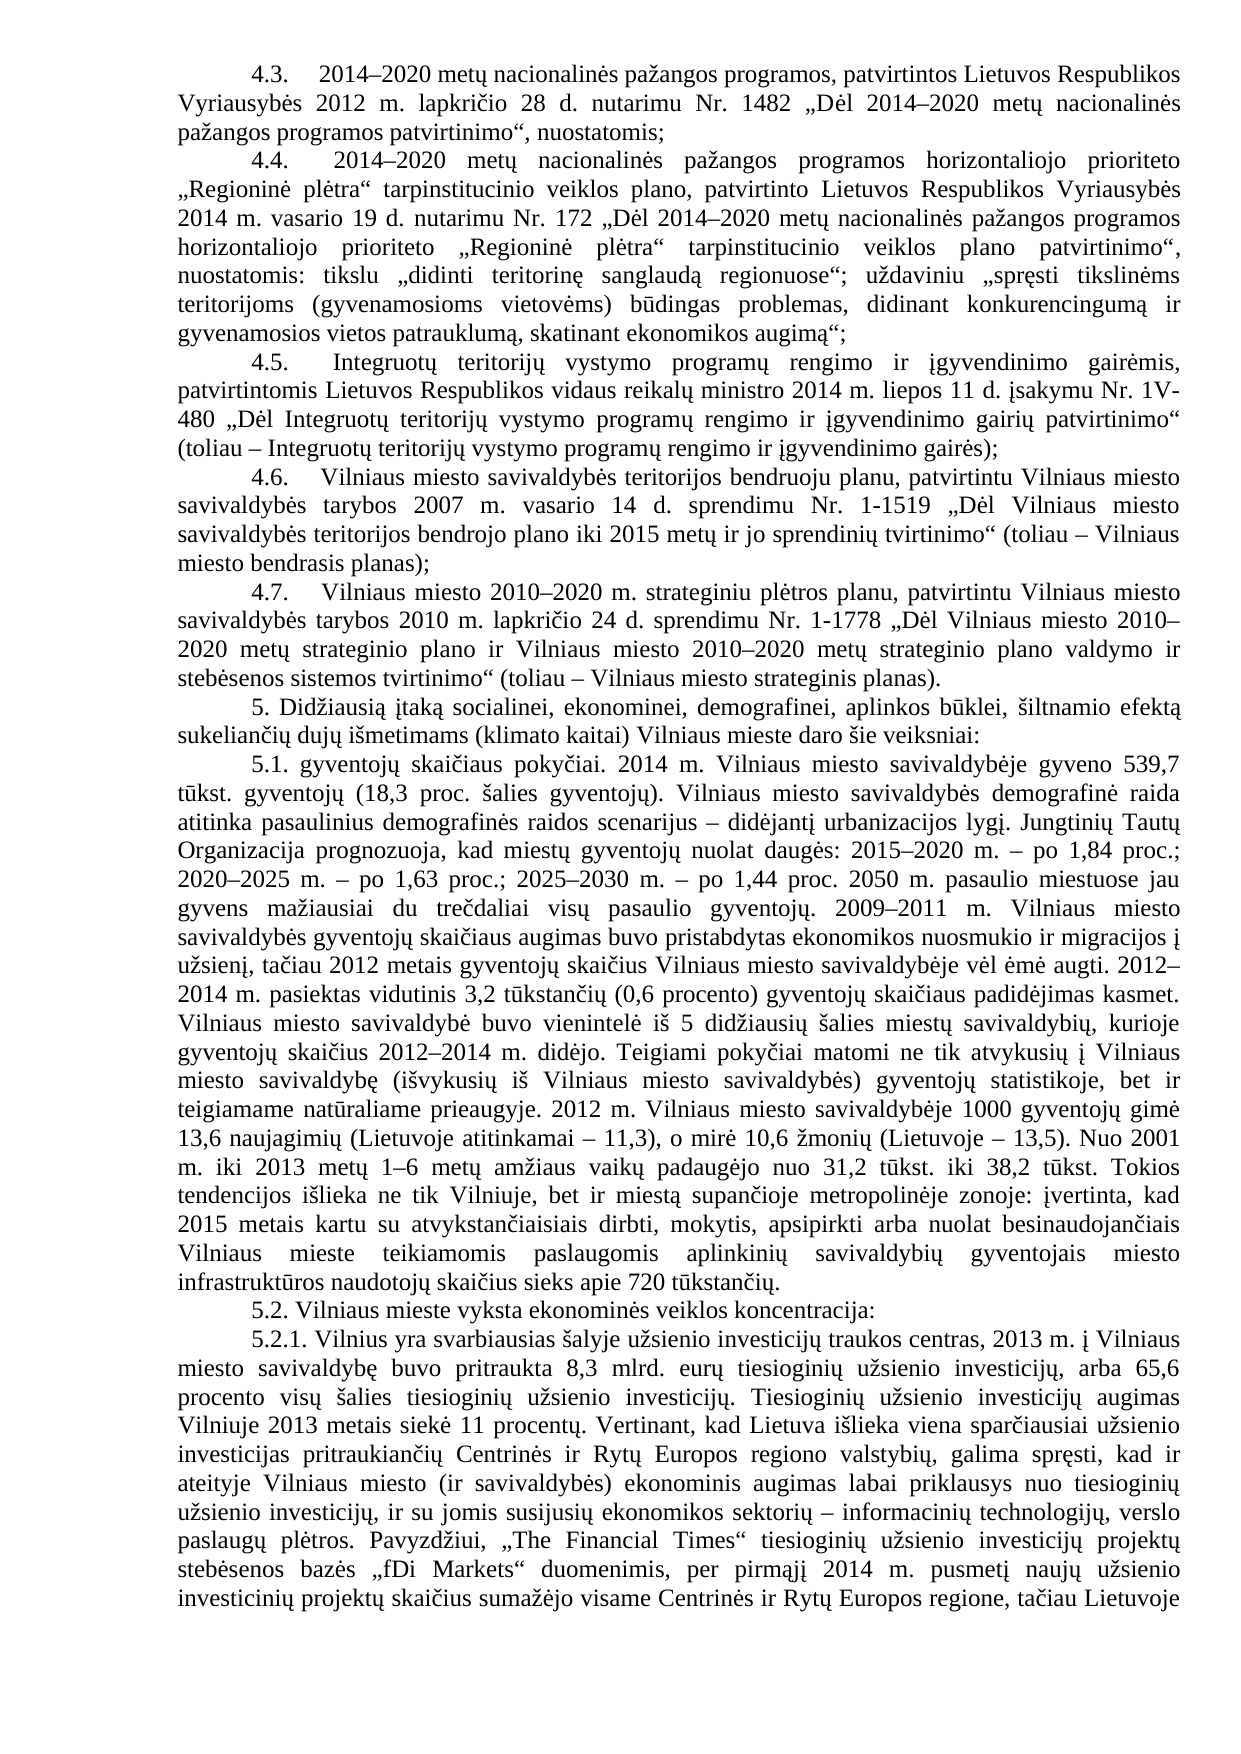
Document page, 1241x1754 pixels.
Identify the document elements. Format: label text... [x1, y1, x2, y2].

text 4.6. Vilniaus miesto savivaldybės teritorijos bendruoju planu, patvirtintu Vilniaus miesto savivaldybės tarybos 2007 m. vasario 14 d. sprendimu Nr. 1-1519 „Dėl Vilniaus miesto savivaldybės teritorijos bendrojo plano iki 2015 metų ir jo sprendinių tvirtinimo“ (toliau – Vilniaus miesto bendrasis planas); [177, 462, 1181, 577]
text 5. Didžiausią įtaką socialinei, ekonominei, demografinei, aplinkos būklei, šiltnamio efektą sukeliančių dujų išmetimams (klimato kaitai) Vilniaus mieste daro šie veiksniai: [177, 692, 1181, 749]
text 5.2. Vilniaus mieste vyksta ekonominės veiklos koncentracija: [177, 1295, 1181, 1324]
text 5.2.1. Vilnius yra svarbiausias šalyje užsienio investicijų traukos centras, 2013 m. į Vilniaus miesto savivaldybę buvo pritraukta 8,3 mlrd. eurų tiesioginių užsienio investicijų, arba 65,6 procento visų šalies tiesioginių užsienio investicijų. Tiesioginių užsienio investicijų augimas Vilniuje 2013 metais siekė 11 procentų. Vertinant, kad Lietuva išlieka viena sparčiausiai užsienio investicijas pritraukiančių Centrinės ir Rytų Europos regiono valstybių, galima spręsti, kad ir ateityje Vilniaus miesto (ir savivaldybės) ekonominis augimas labai priklausys nuo tiesioginių užsienio investicijų, ir su jomis susijusių ekonomikos sektorių – informacinių technologijų, verslo paslaugų plėtros. Pavyzdžiui, „The Financial Times“ tiesioginių užsienio investicijų projektų stebėsenos bazės „fDi Markets“ duomenimis, per pirmąjį 2014 m. pusmetį naujų užsienio investicinių projektų skaičius sumažėjo visame Centrinės ir Rytų Europos regione, tačiau Lietuvoje [177, 1324, 1181, 1612]
text 4.3. 2014–2020 metų nacionalinės pažangos programos, patvirtintos Lietuvos Respublikos Vyriausybės 2012 m. lapkričio 28 d. nutarimu Nr. 1482 „Dėl 2014–2020 metų nacionalinės pažangos programos patvirtinimo“, nuostatomis; [177, 59, 1181, 145]
text 4.5. Integruotų teritorijų vystymo programų rengimo ir įgyvendinimo gairėmis, patvirtintomis Lietuvos Respublikos vidaus reikalų ministro 2014 m. liepos 11 d. įsakymu Nr. 1V- 480 „Dėl Integruotų teritorijų vystymo programų rengimo ir įgyvendinimo gairių patvirtinimo“ (toliau – Integruotų teritorijų vystymo programų rengimo ir įgyvendinimo gairės); [177, 347, 1181, 462]
text 4.7. Vilniaus miesto 2010–2020 m. strateginiu plėtros planu, patvirtintu Vilniaus miesto savivaldybės tarybos 2010 m. lapkričio 24 d. sprendimu Nr. 1-1778 „Dėl Vilniaus miesto 2010–2020 metų strateginio plano ir Vilniaus miesto 2010–2020 metų strateginio plano valdymo ir stebėsenos sistemos tvirtinimo“ (toliau – Vilniaus miesto strateginis planas). [177, 577, 1181, 692]
text 5.1. gyventojų skaičiaus pokyčiai. 2014 m. Vilniaus miesto savivaldybėje gyveno 539,7 tūkst. gyventojų (18,3 proc. šalies gyventojų). Vilniaus miesto savivaldybės demografinė raida atitinka pasaulinius demografinės raidos scenarijus – didėjantį urbanizacijos lygį. Jungtinių Tautų Organizacija prognozuoja, kad miestų gyventojų nuolat daugės: 2015–2020 m. – po 1,84 proc.; 2020–2025 m. – po 1,63 proc.; 2025–2030 m. – po 1,44 proc. 2050 m. pasaulio miestuose jau gyvens mažiausiai du trečdaliai visų pasaulio gyventojų. 2009–2011 m. Vilniaus miesto savivaldybės gyventojų skaičiaus augimas buvo pristabdytas ekonomikos nuosmukio ir migracijos į užsienį, tačiau 2012 metais gyventojų skaičius Vilniaus miesto savivaldybėje vėl ėmė augti. 2012–2014 m. pasiektas vidutinis 3,2 tūkstančių (0,6 procento) gyventojų skaičiaus padidėjimas kasmet. Vilniaus miesto savivaldybė buvo vienintelė iš 5 didžiausių šalies miestų savivaldybių, kurioje gyventojų skaičius 2012–2014 m. didėjo. Teigiami pokyčiai matomi ne tik atvykusių į Vilniaus miesto savivaldybę (išvykusių iš Vilniaus miesto savivaldybės) gyventojų statistikoje, bet ir teigiamame natūraliame prieaugyje. 2012 m. Vilniaus miesto savivaldybėje 1000 gyventojų gimė 13,6 naujagimių (Lietuvoje atitinkamai – 11,3), o mirė 10,6 žmonių (Lietuvoje – 13,5). Nuo 2001 m. iki 2013 metų 1–6 metų amžiaus vaikų padaugėjo nuo 31,2 tūkst. iki 38,2 tūkst. Tokios tendencijos išlieka ne tik Vilniuje, bet ir miestą supančioje metropolinėje zonoje: įvertinta, kad 2015 metais kartu su atvykstančiaisiais dirbti, mokytis, apsipirkti arba nuolat besinaudojančiais Vilniaus mieste teikiamomis paslaugomis aplinkinių savivaldybių gyventojais miesto infrastruktūros naudotojų skaičius sieks apie 720 tūkstančių. [177, 749, 1181, 1295]
text 4.4. 2014–2020 metų nacionalinės pažangos programos horizontaliojo prioriteto „Regioninė plėtra“ tarpinstitucinio veiklos plano, patvirtinto Lietuvos Respublikos Vyriausybės 2014 m. vasario 19 d. nutarimu Nr. 172 „Dėl 2014–2020 metų nacionalinės pažangos programos horizontaliojo prioriteto „Regioninė plėtra“ tarpinstitucinio veiklos plano patvirtinimo“, nuostatomis: tikslu „didinti teritorinę sanglaudą regionuose“; uždaviniu „spręsti tikslinėms teritorijoms (gyvenamosioms vietovėms) būdingas problemas, didinant konkurencingumą ir gyvenamosios vietos patrauklumą, skatinant ekonomikos augimą“; [177, 145, 1181, 347]
